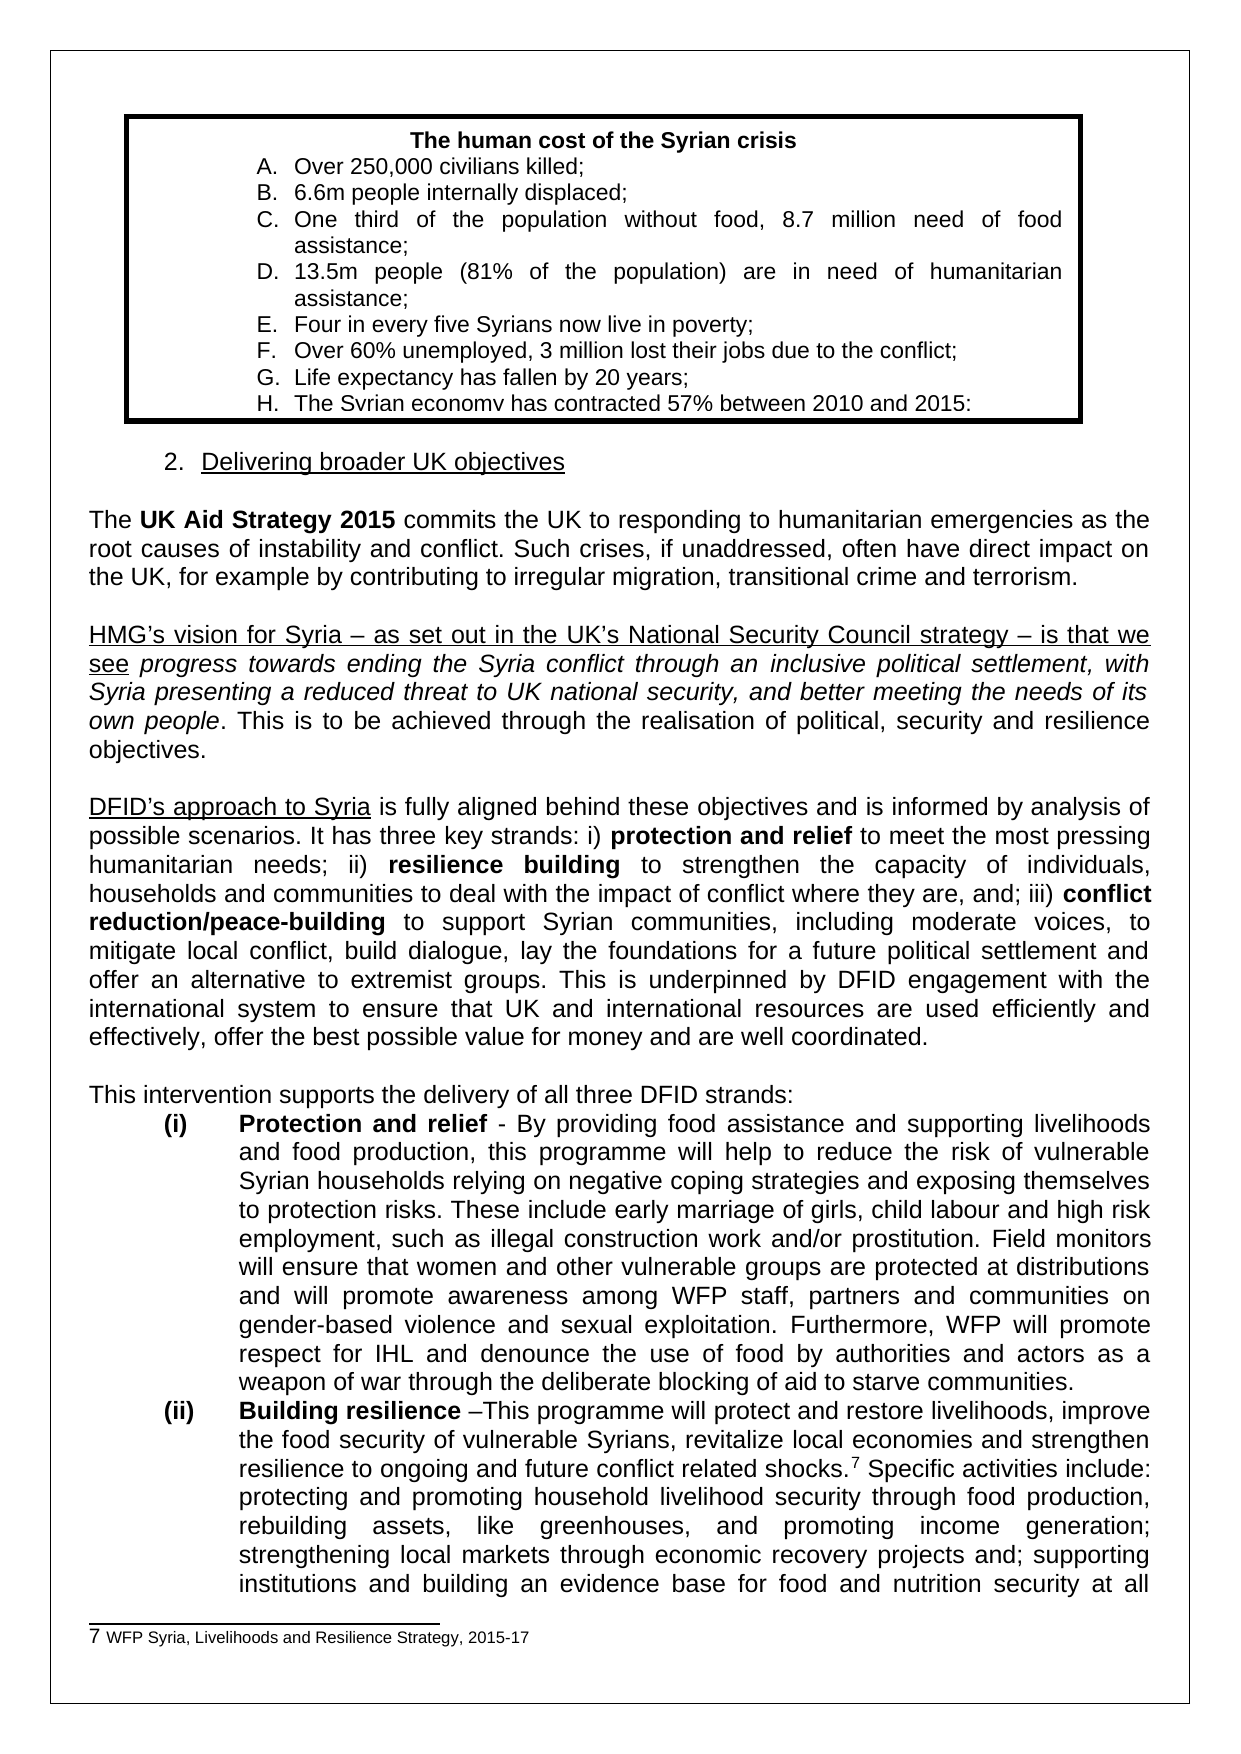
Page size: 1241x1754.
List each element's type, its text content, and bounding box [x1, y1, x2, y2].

text The human cost of the Syrian crisis [144, 127, 1063, 153]
list Life expectancy has fallen by 20 years; [256, 364, 1063, 390]
list One third of the population without food, 8.7 million need of food assistance; [256, 206, 1063, 258]
list Building resilience –This programme will protect and restore livelihoods, improve the food security of vulnerable Syrians, revitalize local economies and strengthen resilience to ongoing and future conflict related shocks. Specific activities include: protecting and promoting household livelihood security through food production, rebuilding assets, like greenhouses, and promoting income generation; strengthening local markets through economic recovery projects and; supporting institutions and building an evidence base for food and nutrition security at all [164, 1396, 1152, 1597]
text This intervention supports the delivery of all three DFID strands: [89, 1080, 1152, 1109]
list Over 60% unemployed, 3 million lost their jobs due to the conflict; [256, 337, 1063, 364]
text DFID’s approach to Syria is fully aligned behind these objectives and is informed by analysis of possible scenarios. It has three key strands: i) protection and relief to meet the most pressing humanitarian needs; ii) resilience building to strengthen the capacity of individuals, households and communities to deal with the impact of conflict where they are, and; iii) conflict reduction/peace-building to support Syrian communities, including moderate voices, to mitigate local conflict, build dialogue, lay the foundations for a future political settlement and offer an alternative to extremist groups. This is underpinned by DFID engagement with the international system to ensure that UK and international resources are used efficiently and effectively, offer the best possible value for money and are well coordinated. [89, 792, 1152, 1051]
list 13.5m people (81% of the population) are in need of humanitarian assistance; [256, 258, 1063, 311]
list The Syrian economy has contracted 57% between 2010 and 2015; [256, 390, 1063, 411]
list Four in every five Syrians now live in poverty; [256, 311, 1063, 337]
text The UK Aid Strategy 2015 commits the UK to responding to humanitarian emergencies as the root causes of instability and conflict. Such crises, if unaddressed, often have direct impact on the UK, for example by contributing to irregular migration, transitional crime and terrorism. [89, 505, 1152, 591]
text HMG’s vision for Syria – as set out in the UK’s National Security Council strategy – is that we see progress towards ending the Syria conflict through an inclusive political settlement, with Syria presenting a reduced threat to UK national security, and better meeting the needs of its own people. This is to be achieved through the realisation of political, security and resilience objectives. [89, 620, 1152, 764]
list 6.6m people internally displaced; [256, 179, 1063, 206]
list Protection and relief - By providing food assistance and supporting livelihoods and food production, this programme will help to reduce the risk of vulnerable Syrian households relying on negative coping strategies and exposing themselves to protection risks. These include early marriage of girls, child labour and high risk employment, such as illegal construction work and/or prostitution. Field monitors will ensure that women and other vulnerable groups are protected at distributions and will promote awareness among WFP staff, partners and communities on gender-based violence and sexual exploitation. Furthermore, WFP will promote respect for IHL and denounce the use of food by authorities and actors as a weapon of war through the deliberate blocking of aid to starve communities. [164, 1109, 1152, 1396]
list Delivering broader UK objectives [164, 447, 1152, 476]
list Over 250,000 civilians killed; [256, 153, 1063, 179]
list WFP Syria, Livelihoods and Resilience Strategy, 2015-17 [89, 1624, 1152, 1648]
